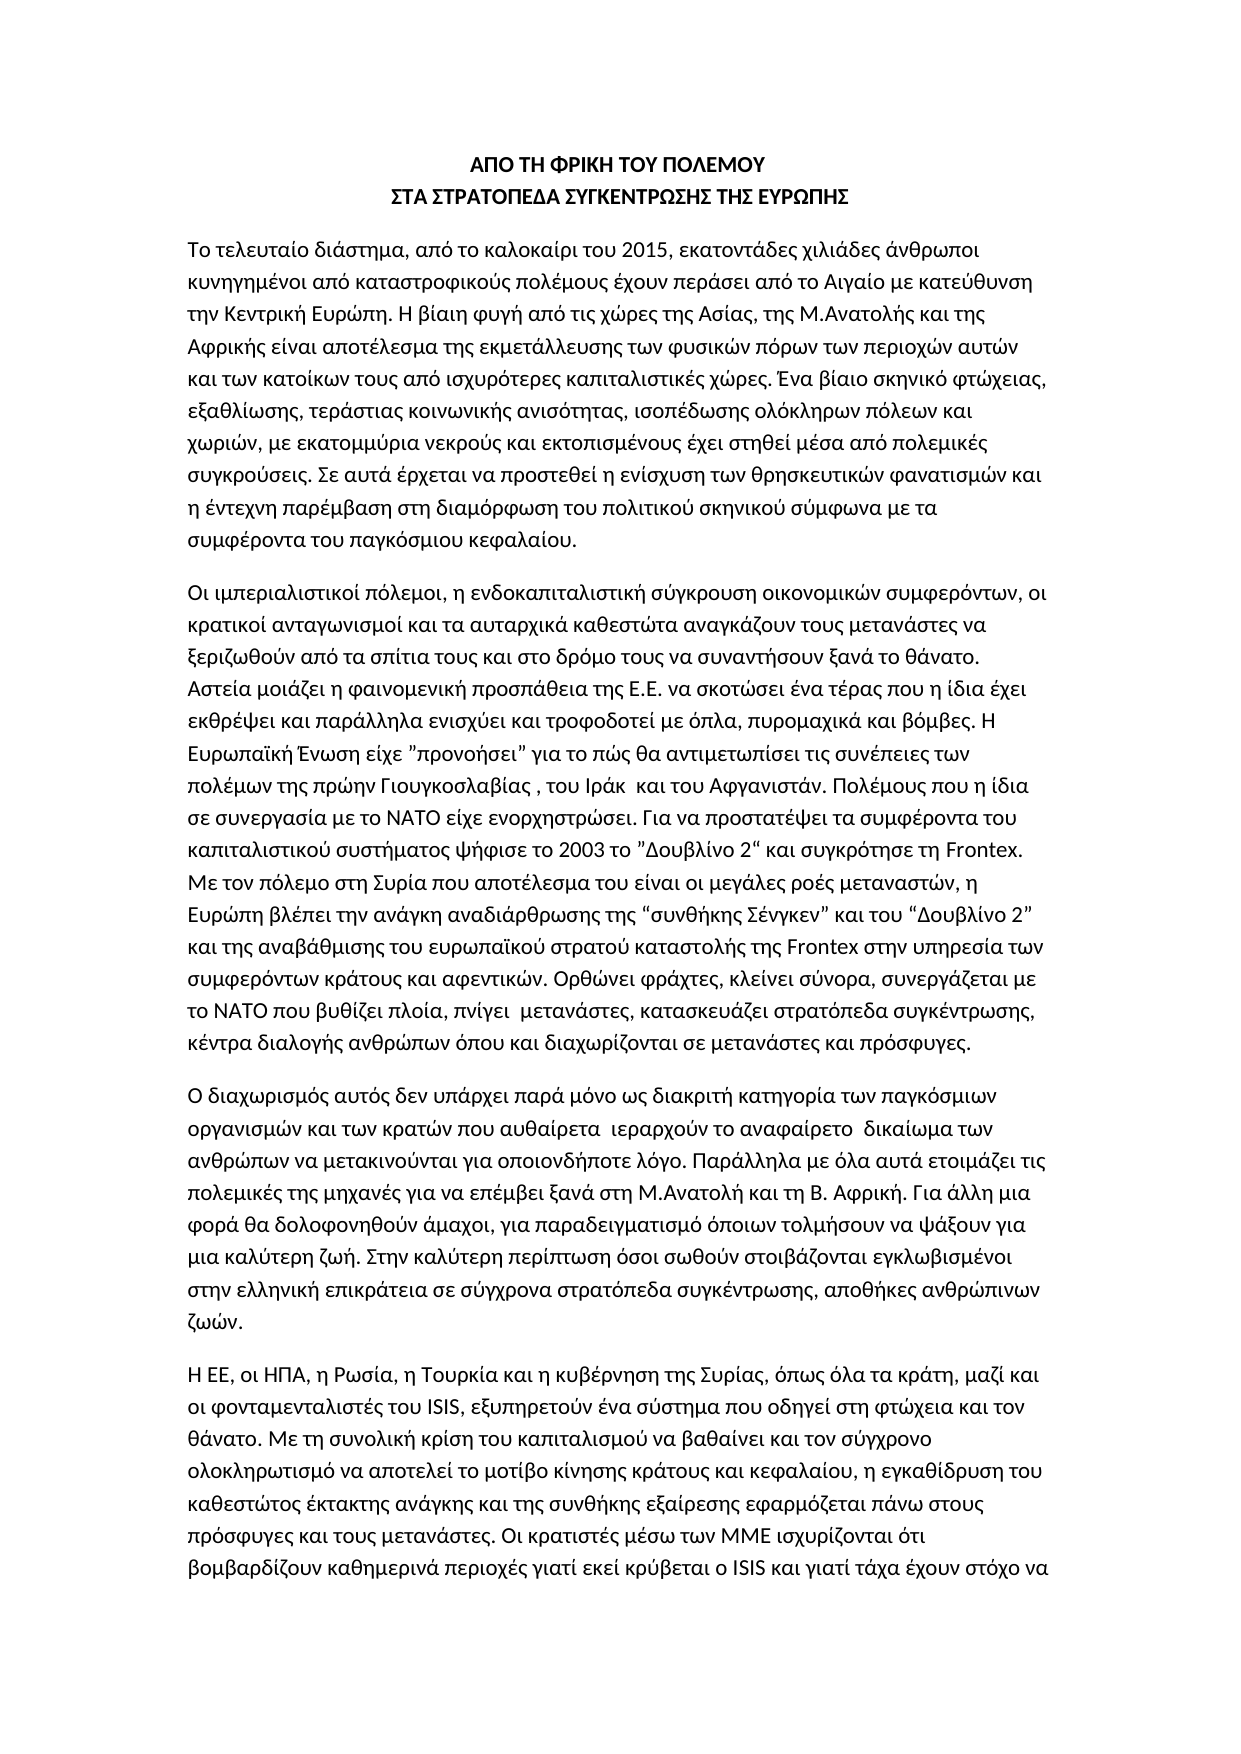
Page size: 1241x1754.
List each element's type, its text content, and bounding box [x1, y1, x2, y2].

text To τελευταίο διάστημα, από το καλοκαίρι του 2015, εκατοντάδες χιλιάδες άνθρωποι κυνηγημένοι από καταστροφικούς πολέμους έχουν περάσει από το Αιγαίο με κατεύθυνση την Κεντρική Ευρώπη. Η βίαιη φυγή από τις χώρες της Ασίας, της Μ.Ανατολής και της Αφρικής είναι αποτέλεσμα της εκμετάλλευσης των φυσικών πόρων των περιοχών αυτών και των κατοίκων τους από ισχυρότερες καπιταλιστικές χώρες. Ένα βίαιο σκηνικό φτώχειας, εξαθλίωσης, τεράστιας κοινωνικής ανισότητας, ισοπέδωσης ολόκληρων πόλεων και χωριών, με εκατομμύρια νεκρούς και εκτοπισμένους έχει στηθεί μέσα από πολεμικές συγκρούσεις. Σε αυτά έρχεται να προστεθεί η ενίσχυση των θρησκευτικών φανατισμών και η έντεχνη παρέμβαση στη διαμόρφωση του πολιτικού σκηνικού σύμφωνα με τα συμφέροντα του παγκόσμιου κεφαλαίου. [187, 235, 1053, 553]
text Οι ιμπεριαλιστικοί πόλεμοι, η ενδοκαπιταλιστική σύγκρουση οικονομικών συμφερόντων, οι κρατικοί ανταγωνισμοί και τα αυταρχικά καθεστώτα αναγκάζουν τους μετανάστες να ξεριζωθούν από τα σπίτια τους και στο δρόμο τους να συναντήσουν ξανά το θάνατο. Αστεία μοιάζει η φαινομενική προσπάθεια της Ε.Ε. να σκοτώσει ένα τέρας που η ίδια έχει εκθρέψει και παράλληλα ενισχύει και τροφοδοτεί με όπλα, πυρομαχικά και βόμβες. Η Ευρωπαϊκή Ένωση είχε ”προνοήσει” για το πώς θα αντιμετωπίσει τις συνέπειες των πολέμων της πρώην Γιουγκοσλαβίας , του Ιράκ και του Αφγανιστάν. Πολέμους που η ίδια σε συνεργασία με το ΝΑΤΟ είχε ενορχηστρώσει. Για να προστατέψει τα συμφέροντα του καπιταλιστικού συστήματος ψήφισε το 2003 το ”Δουβλίνο 2“ και συγκρότησε τη Frontex. Με τον πόλεμο στη Συρία που αποτέλεσμα του είναι οι μεγάλες ροές μεταναστών, η Ευρώπη βλέπει την ανάγκη αναδιάρθρωσης της “συνθήκης Σένγκεν” και του “Δουβλίνο 2” και της αναβάθμισης του ευρωπαϊκού στρατού καταστoλής της Frontex στην υπηρεσία των συμφερόντων κράτους και αφεντικών. Ορθώνει φράχτες, κλείνει σύνορα, συνεργάζεται με το ΝΑΤΟ που βυθίζει πλοία, πνίγει μετανάστες, κατασκευάζει στρατόπεδα συγκέντρωσης, κέντρα διαλογής ανθρώπων όπου και διαχωρίζονται σε μετανάστες και πρόσφυγες. [187, 578, 1053, 1057]
text ΑΠΟ ΤΗ ΦΡΙΚΗ ΤΟΥ ΠΟΛΕΜΟΥ ΣΤΑ ΣΤΡΑΤΟΠΕΔΑ ΣΥΓΚΕΝΤΡΩΣΗΣ ΤΗΣ ΕΥΡΩΠΗΣ [187, 150, 1053, 210]
text Η ΕΕ, οι ΗΠΑ, η Ρωσία, η Τουρκία και η κυβέρνηση της Συρίας, όπως όλα τα κράτη, μαζί και οι φονταμενταλιστές του ISIS, εξυπηρετούν ένα σύστημα που οδηγεί στη φτώχεια και τον θάνατο. Με τη συνολική κρίση του καπιταλισμού να βαθαίνει και τον σύγχρονο ολοκληρωτισμό να αποτελεί το μοτίβο κίνησης κράτους και κεφαλαίου, η εγκαθίδρυση του καθεστώτος έκτακτης ανάγκης και της συνθήκης εξαίρεσης εφαρμόζεται πάνω στους πρόσφυγες και τους μετανάστες. Οι κρατιστές μέσω των ΜΜΕ ισχυρίζονται ότι βομβαρδίζουν καθημερινά περιοχές γιατί εκεί κρύβεται ο ΙSIS και γιατί τάχα έχουν στόχο να [187, 1360, 1053, 1581]
text Ο διαχωρισμός αυτός δεν υπάρχει παρά μόνο ως διακριτή κατηγορία των παγκόσμιων οργανισμών και των κρατών που αυθαίρετα ιεραρχούν το αναφαίρετο δικαίωμα των ανθρώπων να μετακινούνται για οποιονδήποτε λόγο. Παράλληλα με όλα αυτά ετοιμάζει τις πολεμικές της μηχανές για να επέμβει ξανά στη Μ.Ανατολή και τη Β. Αφρική. Για άλλη μια φορά θα δολοφονηθούν άμαχοι, για παραδειγματισμό όποιων τολμήσουν να ψάξουν για μια καλύτερη ζωή. Στην καλύτερη περίπτωση όσοι σωθούν στοιβάζονται εγκλωβισμένοι στην ελληνική επικράτεια σε σύγχρονα στρατόπεδα συγκέντρωσης, αποθήκες ανθρώπινων ζωών. [187, 1082, 1053, 1335]
